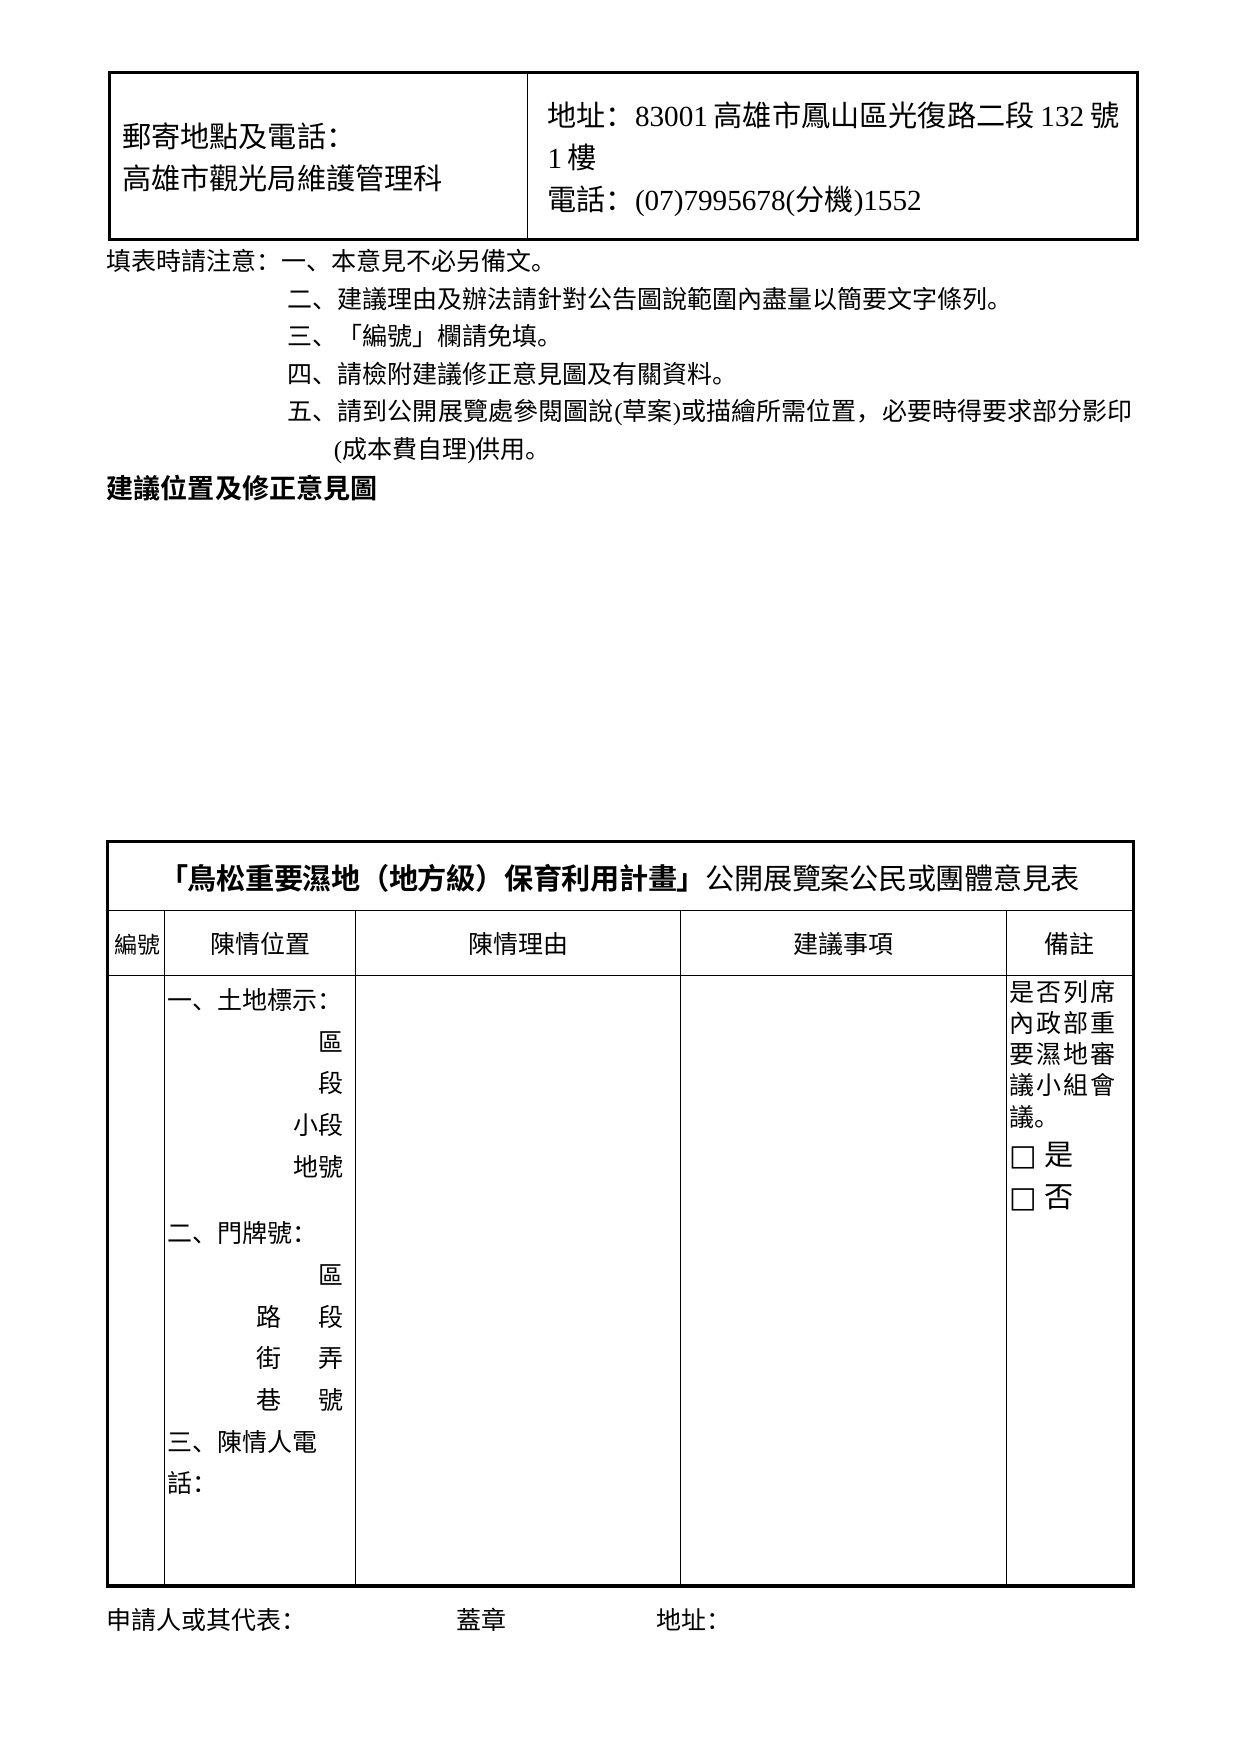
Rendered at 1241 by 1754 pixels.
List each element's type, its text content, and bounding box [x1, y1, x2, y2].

text 五、請到公開展覽處參閱圖說(草案)或描繪所需位置，必要時得要求部分影印(成本費自理)供用。 [287, 391, 1134, 466]
table_cell [356, 976, 680, 1584]
table_cell [681, 976, 1006, 1584]
table_header 郵寄地點及電話： 高雄市觀光局維護管理科 [111, 74, 527, 237]
text 申請人或其代表： 蓋章 地址： [106, 1588, 1134, 1639]
table_header 地址：83001高雄市鳳山區光復路二段132號1樓 電話：(07)7995678(分機)1552 [528, 74, 1136, 237]
table_cell 陳情理由 [356, 911, 680, 975]
table_cell [109, 976, 164, 1584]
table_cell 一、土地標示： 區 段 小段 地號 二、門牌號： 區 路 段 街 弄 巷 號 三、陳情人電話： [165, 976, 355, 1584]
text 二、建議理由及辦法請針對公告圖說範圍內盡量以簡要文字條列。 [287, 278, 1134, 316]
table_header 「鳥松重要濕地（地方級）保育利用計畫」公開展覽案公民或團體意見表 [109, 843, 1132, 910]
text 建議位置及修正意見圖 [106, 466, 1134, 507]
text 四、請檢附建議修正意見圖及有關資料。 [287, 353, 1134, 391]
text 填表時請注意：一、本意見不必另備文。 [106, 241, 1134, 278]
text 三、「編號」欄請免填。 [287, 316, 1134, 353]
table_cell 陳情位置 [165, 911, 355, 975]
table_cell 備註 [1007, 911, 1132, 975]
table_cell 編號 [109, 911, 164, 975]
table_cell 是否列席內政部重要濕地審議小組會議。 □ 是 □ 否 [1007, 976, 1132, 1584]
table_cell 建議事項 [681, 911, 1006, 975]
